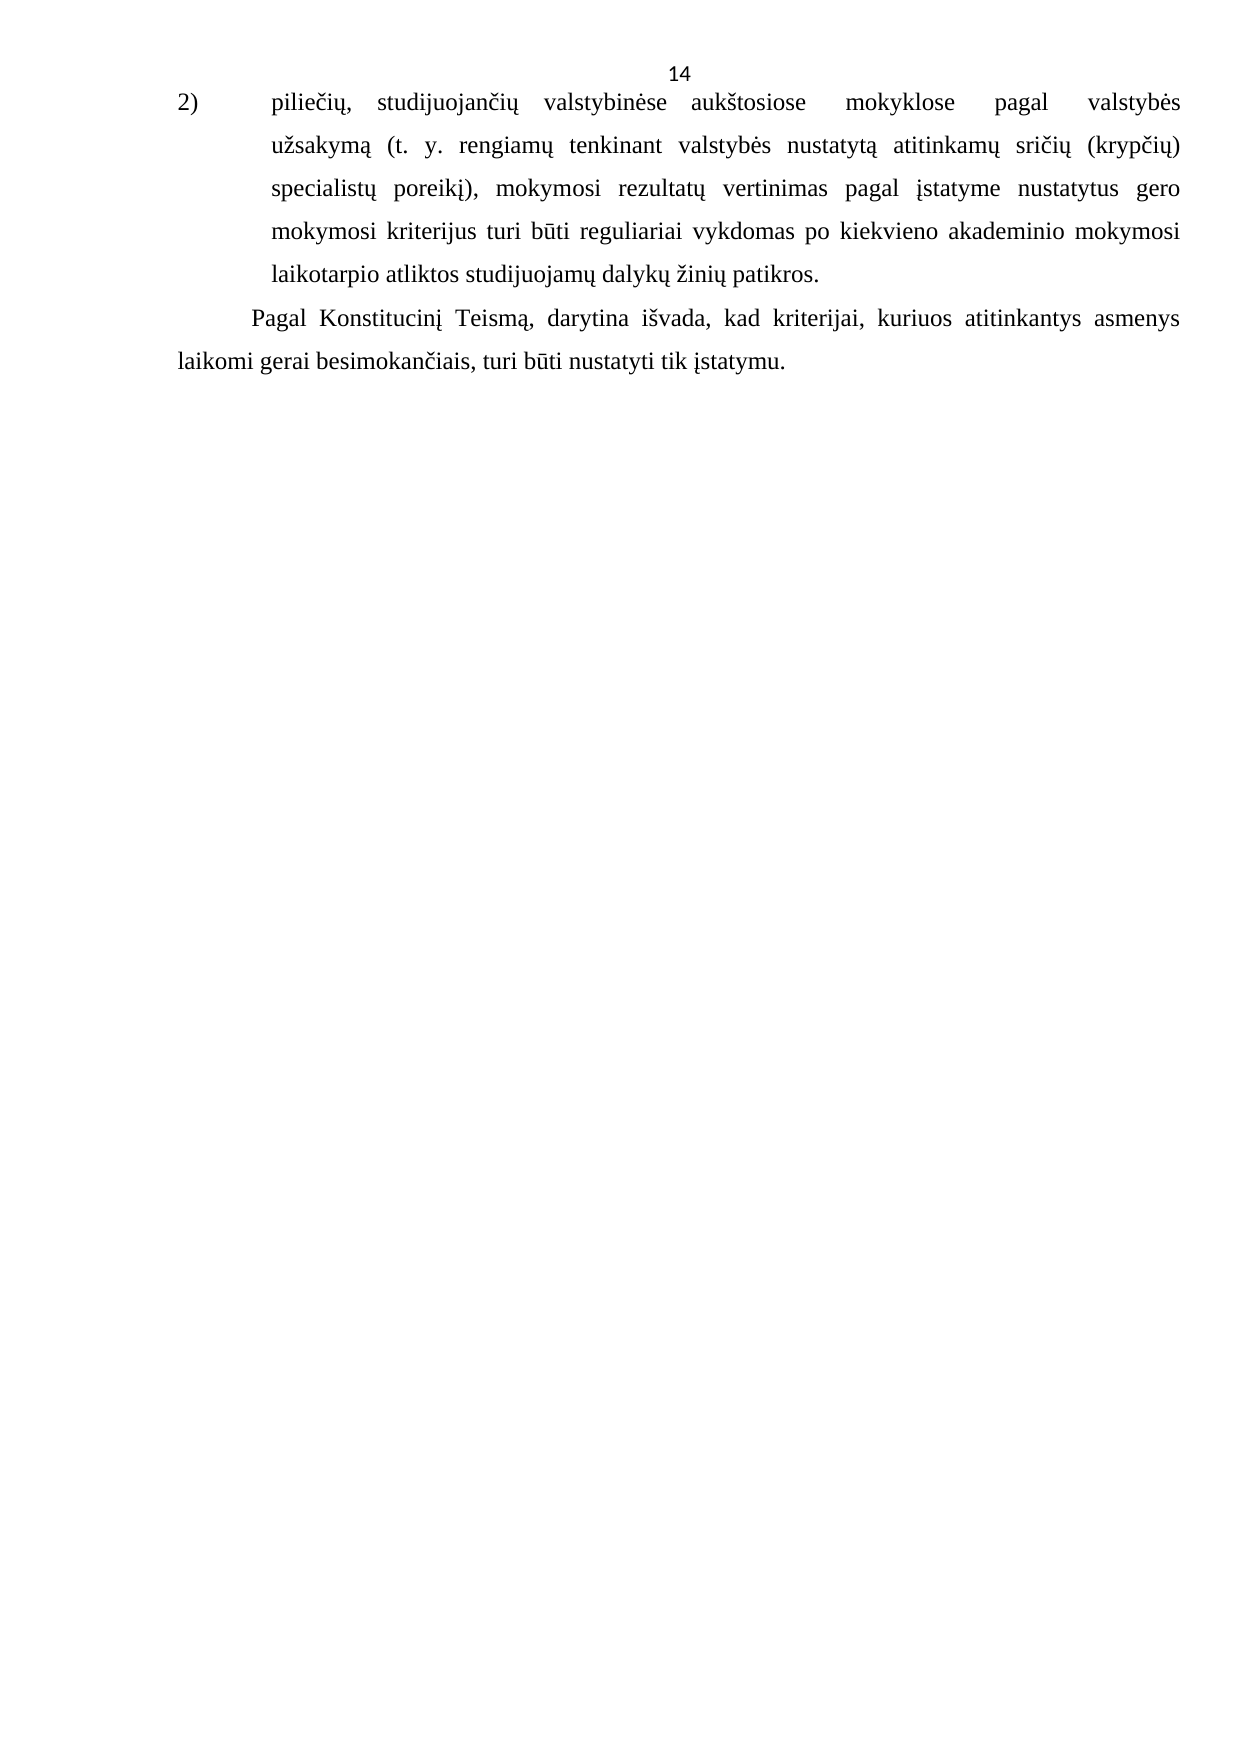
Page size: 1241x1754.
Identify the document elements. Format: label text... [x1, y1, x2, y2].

text 2) piliečių, studijuojančių valstybinėse aukštosiose mokyklose pagal valstybės užsakymą (t. y. rengiamų tenkinant valstybės nustatytą atitinkamų sričių (krypčių) specialistų poreikį), mokymosi rezultatų vertinimas pagal įstatyme nustatytus gero mokymosi kriterijus turi būti reguliariai vykdomas po kiekvieno akademinio mokymosi laikotarpio atliktos studijuojamų dalykų žinių patikros. [177, 87, 1181, 288]
text Pagal Konstitucinį Teismą, darytina išvada, kad kriterijai, kuriuos atitinkantys asmenys laikomi gerai besimokančiais, turi būti nustatyti tik įstatymu. [177, 303, 1181, 374]
